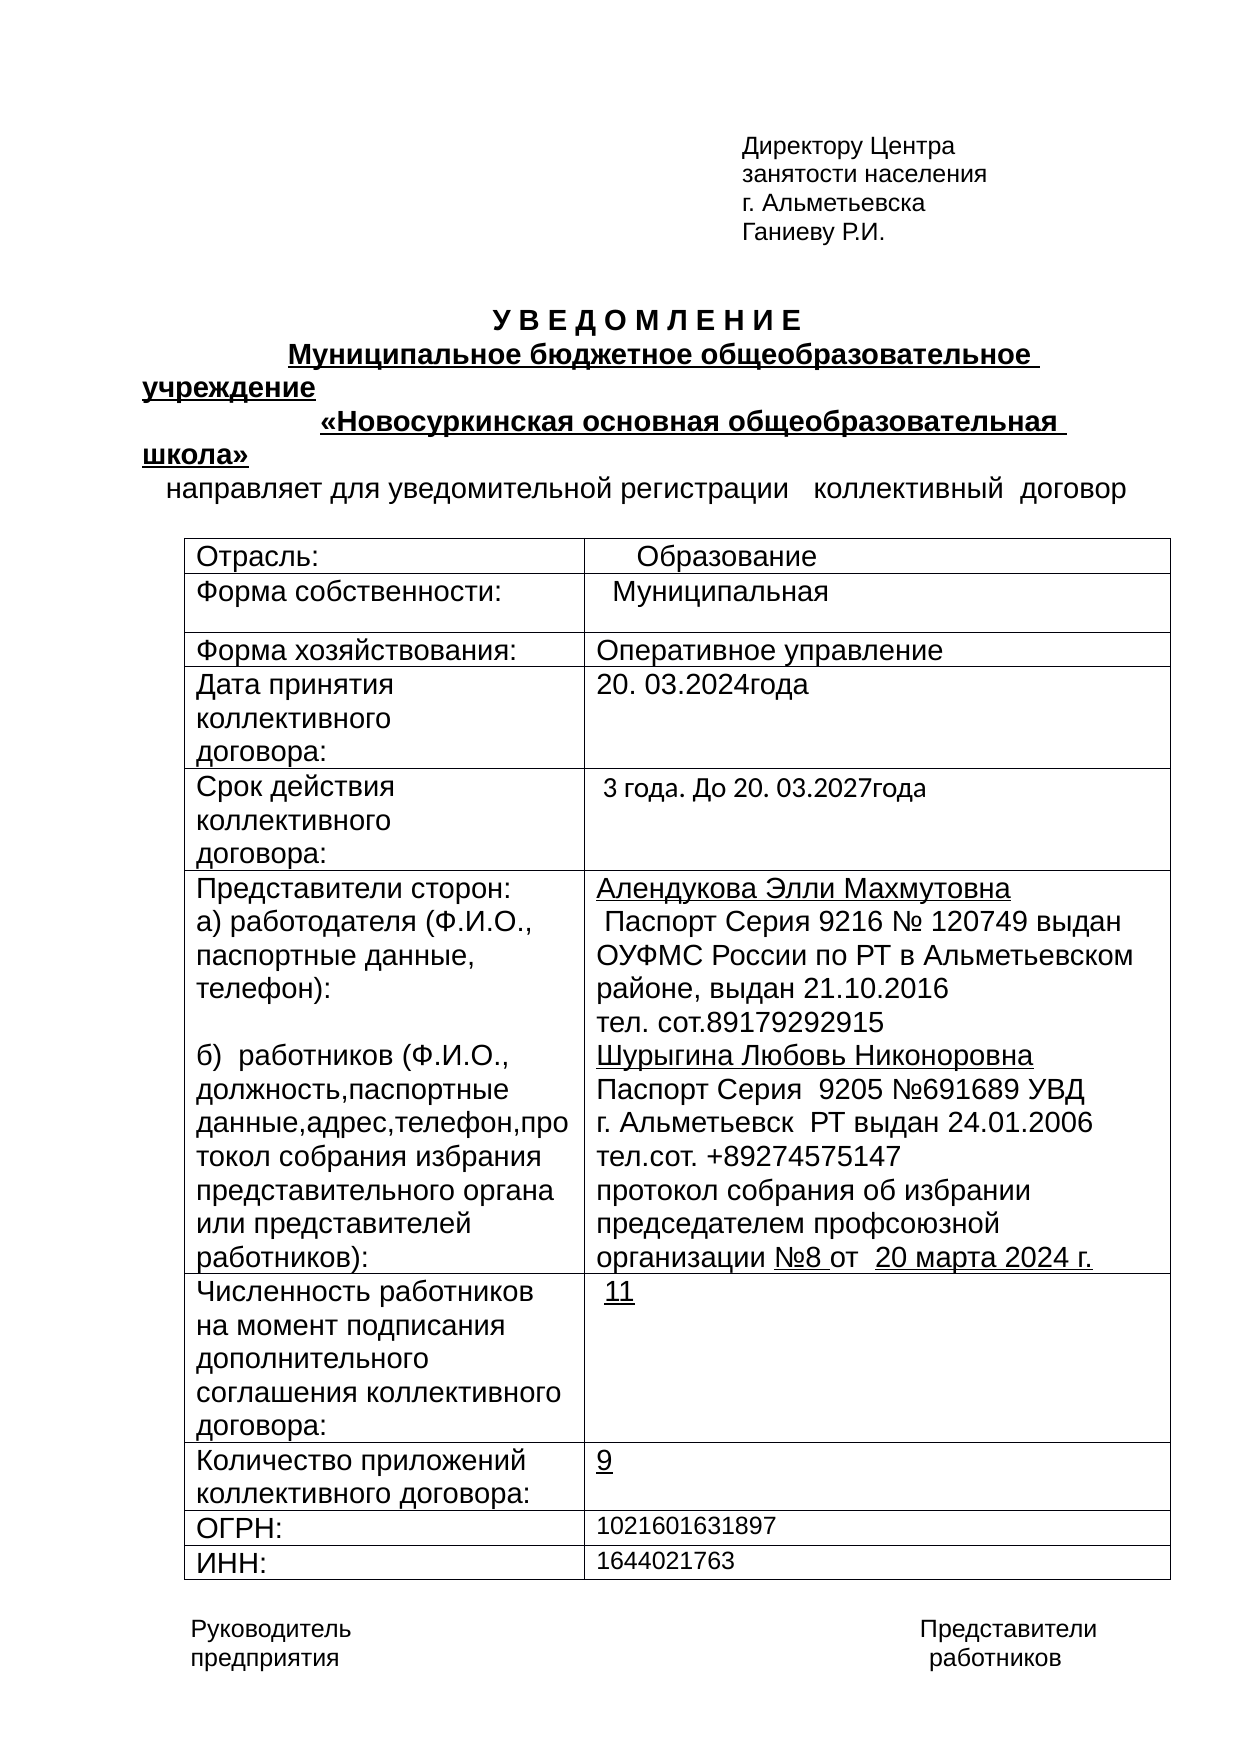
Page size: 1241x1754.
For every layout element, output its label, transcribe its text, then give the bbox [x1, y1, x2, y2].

text У В Е Д О М Л Е Н И Е [142, 303, 1152, 337]
text занятости населения [742, 159, 1152, 188]
table_cell ОГРН: [185, 1511, 584, 1544]
text Ганиеву Р.И. [742, 217, 1152, 246]
table_cell 20. 03.2024года [585, 667, 1170, 768]
table_cell ИНН: [185, 1546, 584, 1579]
table_cell 1021601631897 [585, 1511, 1170, 1544]
table_cell Алендукова Элли Махмутовна Паспорт Серия 9216 № 120749 выдан ОУФМС России по РТ в Альметьевском районе, выдан 21.10.2016 тел. сот.89179292915 Шурыгина Любовь Никоноровна Паспорт Серия 9205 №691689 УВД г. Альметьевск РТ выдан 24.01.2006 тел.сот. +89274575147 протокол собрания об избрании председателем профсоюзной организации №8 от 20 марта 2024 г. [585, 871, 1170, 1273]
text Руководитель Представители [142, 1614, 1152, 1642]
text г. Альметьевска [742, 188, 1152, 217]
table_cell 3 года. До 20. 03.2027года [585, 769, 1170, 869]
table_cell Дата принятия коллективного договора: [185, 667, 584, 768]
text направляет для уведомительной регистрации коллективный договор [142, 471, 1152, 504]
table_header Отрасль: [185, 539, 584, 572]
table_cell Муниципальная [585, 574, 1170, 632]
table_cell Представители сторон: а) работодателя (Ф.И.О., паспортные данные, телефон): б) работников (Ф.И.О., должность,паспортные данные,адрес,телефон,протокол собрания избрания представительного органа или представителей работников): [185, 871, 584, 1273]
table_cell Численность работников на момент подписания дополнительного соглашения коллективного договора: [185, 1274, 584, 1442]
text Директору Центра [742, 131, 1152, 159]
text «Новосуркинская основная общеобразовательная школа» [142, 404, 1152, 471]
table_cell Форма собственности: [185, 574, 584, 632]
table_cell Срок действия коллективного договора: [185, 769, 584, 869]
text Муниципальное бюджетное общеобразовательное учреждение [142, 337, 1152, 404]
table_header Образование [585, 539, 1170, 572]
table_cell Количество приложений коллективного договора: [185, 1443, 584, 1510]
table_cell Оперативное управление [585, 633, 1170, 666]
table_cell Форма хозяйствования: [185, 633, 584, 666]
table_cell 1644021763 [585, 1546, 1170, 1579]
text предприятия работников [142, 1642, 1152, 1671]
table_cell 11 [585, 1274, 1170, 1442]
table_cell 9 [585, 1443, 1170, 1510]
